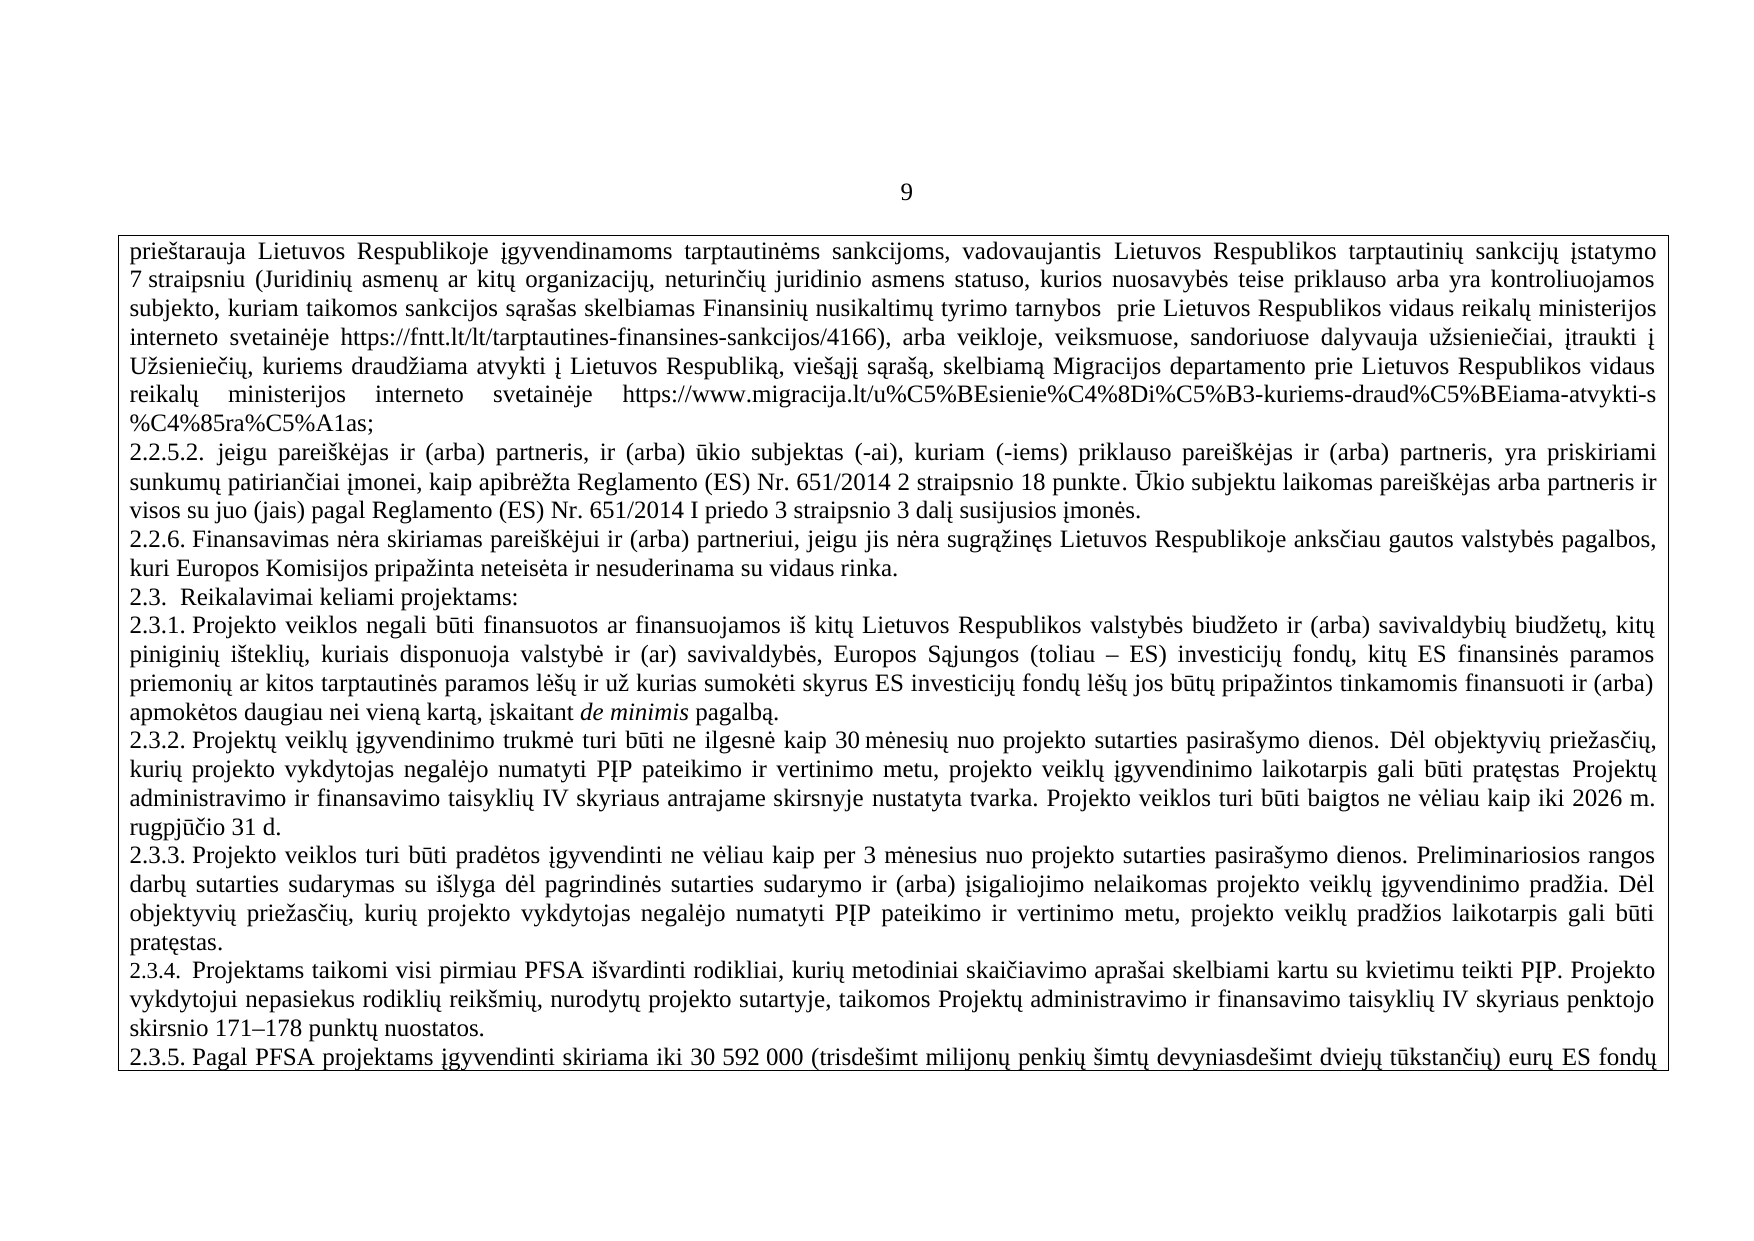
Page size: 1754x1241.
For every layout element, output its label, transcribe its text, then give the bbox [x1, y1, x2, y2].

table_cell prieštarauja Lietuvos Respublikoje įgyvendinamoms tarptautinėms sankcijoms, vadovaujantis Lietuvos Respublikos tarptautinių sankcijų įstatymo 7 straipsniu (Juridinių asmenų ar kitų organizacijų, neturinčių juridinio asmens statuso, kurios nuosavybės teise priklauso arba yra kontroliuojamos subjekto, kuriam taikomos sankcijos sąrašas skelbiamas Finansinių nusikaltimų tyrimo tarnybos prie Lietuvos Respublikos vidaus reikalų ministerijos interneto svetainėje https://fntt.lt/lt/tarptautines-finansines-sankcijos/4166), arba veikloje, veiksmuose, sandoriuose dalyvauja užsieniečiai, įtraukti į Užsieniečių, kuriems draudžiama atvykti į Lietuvos Respubliką, viešąjį sąrašą, skelbiamą Migracijos departamento prie Lietuvos Respublikos vidaus reikalų ministerijos interneto svetainėje https://www.migracija.lt/u%C5%BEsienie%C4%8Di%C5%B3-kuriems-draud%C5%BEiama-atvykti-s%C4%85ra%C5%A1as; 2.2.5.2. jeigu pareiškėjas ir (arba) partneris, ir (arba) ūkio subjektas (-ai), kuriam (-iems) priklauso pareiškėjas ir (arba) partneris, yra priskiriami sunkumų patiriančiai įmonei, kaip apibrėžta Reglamento (ES) Nr. 651/2014 2 straipsnio 18 punkte. Ūkio subjektu laikomas pareiškėjas arba partneris ir visos su juo (jais) pagal Reglamento (ES) Nr. 651/2014 I priedo 3 straipsnio 3 dalį susijusios įmonės. 2.2.6. Finansavimas nėra skiriamas pareiškėjui ir (arba) partneriui, jeigu jis nėra sugrąžinęs Lietuvos Respublikoje anksčiau gautos valstybės pagalbos, kuri Europos Komisijos pripažinta neteisėta ir nesuderinama su vidaus rinka. 2.3. Reikalavimai keliami projektams: 2.3.1. Projekto veiklos negali būti finansuotos ar finansuojamos iš kitų Lietuvos Respublikos valstybės biudžeto ir (arba) savivaldybių biudžetų, kitų piniginių išteklių, kuriais disponuoja valstybė ir (ar) savivaldybės, Europos Sąjungos (toliau – ES) investicijų fondų, kitų ES finansinės paramos priemonių ar kitos tarptautinės paramos lėšų ir už kurias sumokėti skyrus ES investicijų fondų lėšų jos būtų pripažintos tinkamomis finansuoti ir (arba) apmokėtos daugiau nei vieną kartą, įskaitant de minimis pagalbą. 2.3.2. Projektų veiklų įgyvendinimo trukmė turi būti ne ilgesnė kaip 30 mėnesių nuo projekto sutarties pasirašymo dienos. Dėl objektyvių priežasčių, kurių projekto vykdytojas negalėjo numatyti PĮP pateikimo ir vertinimo metu, projekto veiklų įgyvendinimo laikotarpis gali būti pratęstas Projektų administravimo ir finansavimo taisyklių IV skyriaus antrajame skirsnyje nustatyta tvarka. Projekto veiklos turi būti baigtos ne vėliau kaip iki 2026 m. rugpjūčio 31 d. 2.3.3. Projekto veiklos turi būti pradėtos įgyvendinti ne vėliau kaip per 3 mėnesius nuo projekto sutarties pasirašymo dienos. Preliminariosios rangos darbų sutarties sudarymas su išlyga dėl pagrindinės sutarties sudarymo ir (arba) įsigaliojimo nelaikomas projekto veiklų įgyvendinimo pradžia. Dėl objektyvių priežasčių, kurių projekto vykdytojas negalėjo numatyti PĮP pateikimo ir vertinimo metu, projekto veiklų pradžios laikotarpis gali būti pratęstas. 2.3.4. Projektams taikomi visi pirmiau PFSA išvardinti rodikliai, kurių metodiniai skaičiavimo aprašai skelbiami kartu su kvietimu teikti PĮP. Projekto vykdytojui nepasiekus rodiklių reikšmių, nurodytų projekto sutartyje, taikomos Projektų administravimo ir finansavimo taisyklių IV skyriaus penktojo skirsnio 171–178 punktų nuostatos. 2.3.5. Pagal PFSA projektams įgyvendinti skiriama iki 30 592 000 (trisdešimt milijonų penkių šimtų devyniasdešimt dviejų tūkstančių) eurų ES fondų [119, 236, 1668, 1070]
